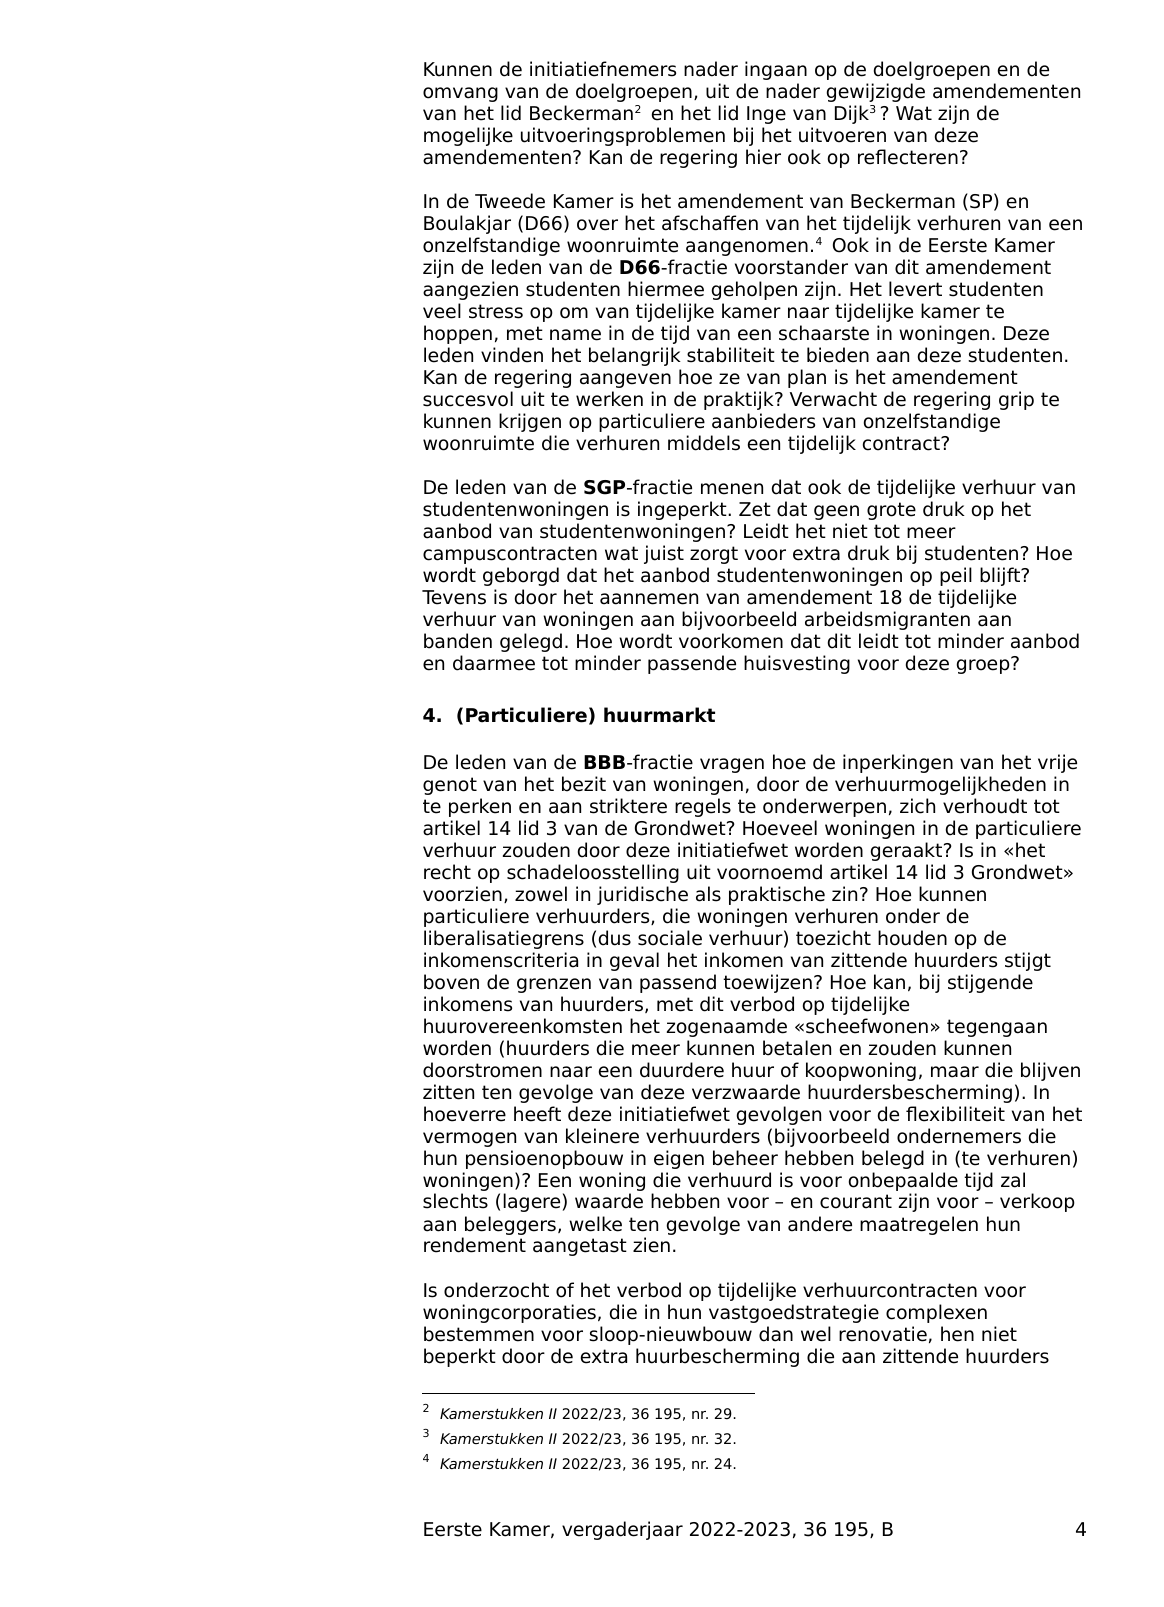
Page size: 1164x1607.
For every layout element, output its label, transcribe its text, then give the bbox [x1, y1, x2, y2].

text De leden van de BBB-fractie vragen hoe de inperkingen van het vrije genot van het bezit van woningen, door de verhuurmogelijkheden in te perken en aan striktere regels te onderwerpen, zich verhoudt tot artikel 14 lid 3 van de Grondwet? Hoeveel woningen in de particuliere verhuur zouden door deze initiatiefwet worden geraakt? Is in «het recht op schadeloosstelling uit voornoemd artikel 14 lid 3 Grondwet» voorzien, zowel in juridische als praktische zin? Hoe kunnen particuliere verhuurders, die woningen verhuren onder de liberalisatiegrens (dus sociale verhuur) toezicht houden op de inkomenscriteria in geval het inkomen van zittende huurders stijgt boven de grenzen van passend toewijzen? Hoe kan, bij stijgende inkomens van huurders, met dit verbod op tijdelijke huurovereenkomsten het zogenaamde «scheefwonen» tegengaan worden (huurders die meer kunnen betalen en zouden kunnen doorstromen naar een duurdere huur of koopwoning, maar die blijven zitten ten gevolge van deze verzwaarde huurdersbescherming). In hoeverre heeft deze initiatiefwet gevolgen voor de flexibiliteit van het vermogen van kleinere verhuurders (bijvoorbeeld ondernemers die hun pensioenopbouw in eigen beheer hebben belegd in (te verhuren) woningen)? Een woning die verhuurd is voor onbepaalde tijd zal slechts (lagere) waarde hebben voor – en courant zijn voor – verkoop aan beleggers, welke ten gevolge van andere maatregelen hun rendement aangetast zien. [422, 752, 1087, 1257]
text Kamerstukken II 2022/23, 36 195, nr. 32. [422, 1427, 1087, 1449]
text Is onderzocht of het verbod op tijdelijke verhuurcontracten voor woningcorporaties, die in hun vastgoedstrategie complexen bestemmen voor sloop-nieuwbouw dan wel renovatie, hen niet beperkt door de extra huurbescherming die aan zittende huurders [422, 1279, 1087, 1367]
text Kamerstukken II 2022/23, 36 195, nr. 24. [422, 1452, 1087, 1474]
text De leden van de SGP-fractie menen dat ook de tijdelijke verhuur van studentenwoningen is ingeperkt. Zet dat geen grote druk op het aanbod van studentenwoningen? Leidt het niet tot meer campuscontracten wat juist zorgt voor extra druk bij studenten? Hoe wordt geborgd dat het aanbod studentenwoningen op peil blijft? [422, 477, 1087, 587]
text In de Tweede Kamer is het amendement van Beckerman (SP) en Boulakjar (D66) over het afschaffen van het tijdelijk verhuren van een onzelfstandige woonruimte aangenomen. Ook in de Eerste Kamer zijn de leden van de D66-fractie voorstander van dit amendement aangezien studenten hiermee geholpen zijn. Het levert studenten veel stress op om van tijdelijke kamer naar tijdelijke kamer te hoppen, met name in de tijd van een schaarste in woningen. Deze leden vinden het belangrijk stabiliteit te bieden aan deze studenten. Kan de regering aangeven hoe ze van plan is het amendement succesvol uit te werken in de praktijk? Verwacht de regering grip te kunnen krijgen op particuliere aanbieders van onzelfstandige woonruimte die verhuren middels een tijdelijk contract? [422, 191, 1087, 455]
text Kunnen de initiatiefnemers nader ingaan op de doelgroepen en de omvang van de doelgroepen, uit de nader gewijzigde amendementen van het lid Beckerman en het lid Inge van Dijk? Wat zijn de mogelijke uitvoeringsproblemen bij het uitvoeren van deze amendementen? Kan de regering hier ook op reflecteren? [422, 59, 1087, 169]
subtitle 4. (Particuliere) huurmarkt [422, 705, 1087, 727]
text Kamerstukken II 2022/23, 36 195, nr. 29. [422, 1402, 1087, 1424]
text Tevens is door het aannemen van amendement 18 de tijdelijke verhuur van woningen aan bijvoorbeeld arbeidsmigranten aan banden gelegd. Hoe wordt voorkomen dat dit leidt tot minder aanbod en daarmee tot minder passende huisvesting voor deze groep? [422, 587, 1087, 675]
